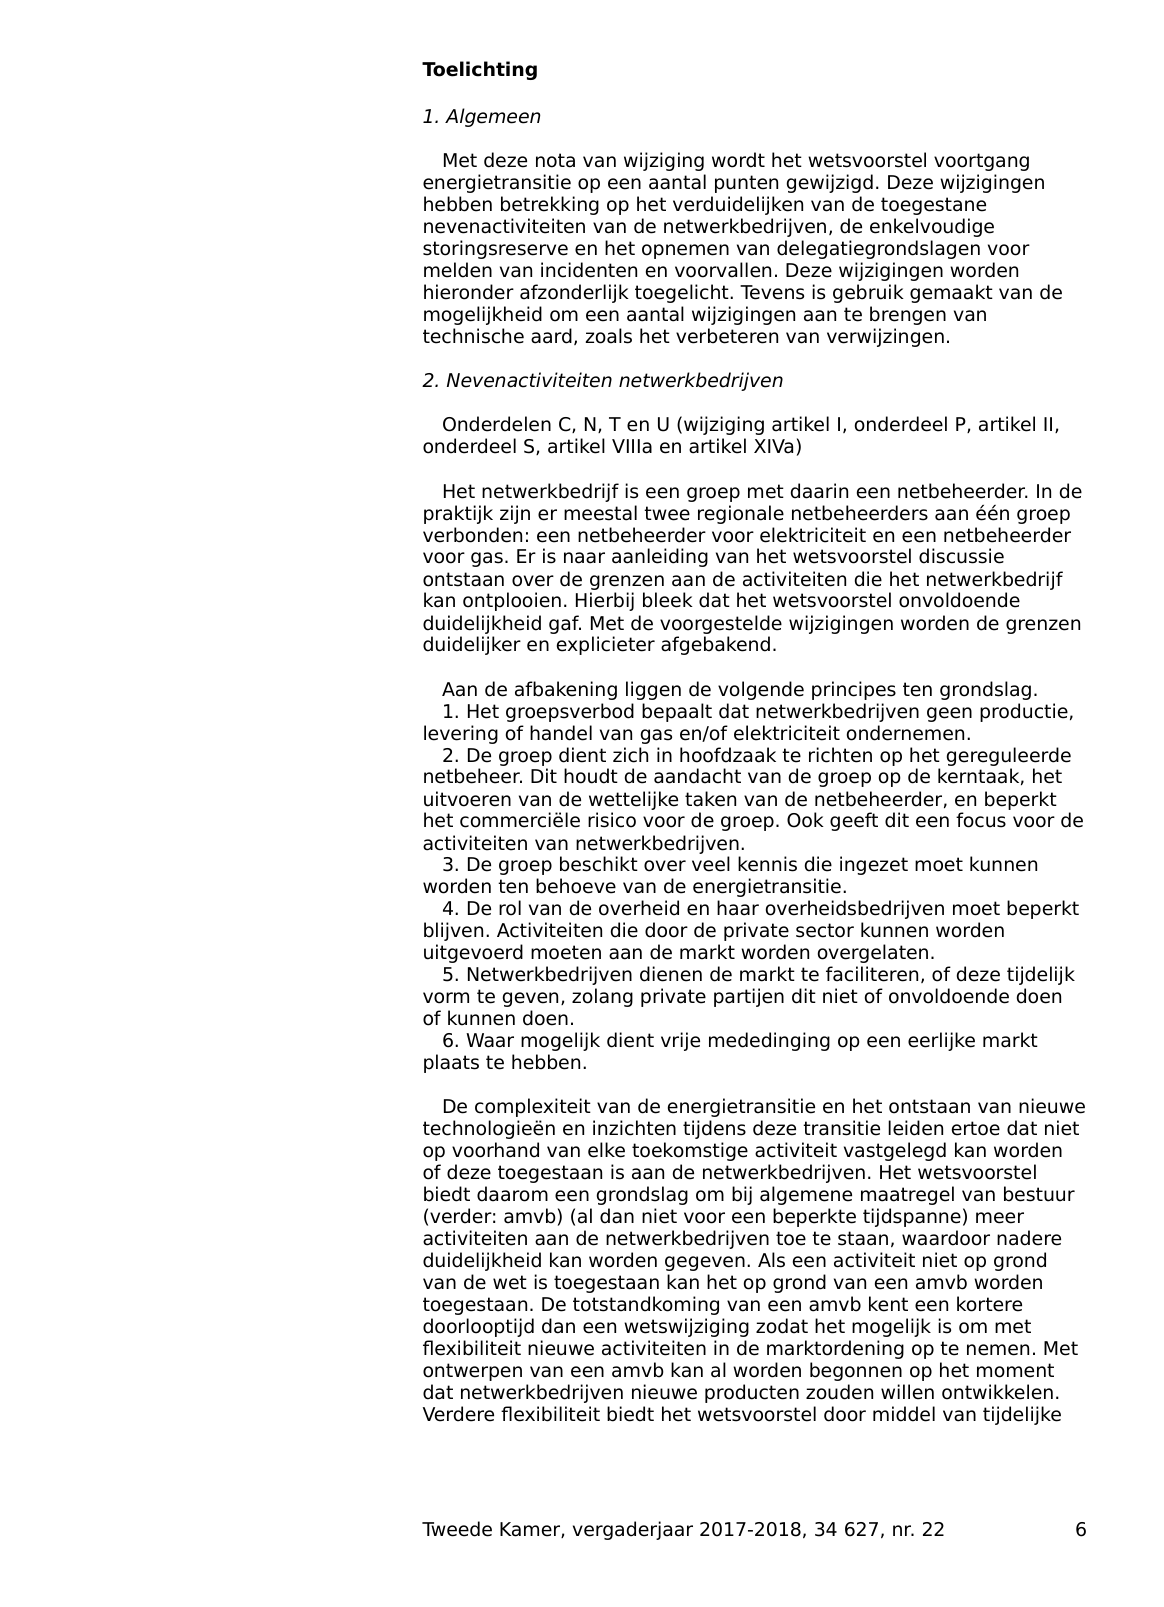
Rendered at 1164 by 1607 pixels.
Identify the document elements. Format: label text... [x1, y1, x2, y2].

subtitle 2. Nevenactiviteiten netwerkbedrijven [422, 370, 1087, 392]
text 3. De groep beschikt over veel kennis die ingezet moet kunnen worden ten behoeve van de energietransitie. [422, 854, 1087, 898]
text Het netwerkbedrijf is een groep met daarin een netbeheerder. In de praktijk zijn er meestal twee regionale netbeheerders aan één groep verbonden: een netbeheerder voor elektriciteit en een netbeheerder voor gas. Er is naar aanleiding van het wetsvoorstel discussie ontstaan over de grenzen aan de activiteiten die het netwerkbedrijf kan ontplooien. Hierbij bleek dat het wetsvoorstel onvoldoende duidelijkheid gaf. Met de voorgestelde wijzigingen worden de grenzen duidelijker en explicieter afgebakend. [422, 481, 1087, 656]
text 1. Het groepsverbod bepaalt dat netwerkbedrijven geen productie, levering of handel van gas en/of elektriciteit ondernemen. [422, 701, 1087, 744]
text Aan de afbakening liggen de volgende principes ten grondslag. [422, 678, 1087, 701]
text 6. Waar mogelijk dient vrije mededinging op een eerlijke markt plaats te hebben. [422, 1030, 1087, 1074]
text Onderdelen C, N, T en U (wijziging artikel I, onderdeel P, artikel II, onderdeel S, artikel VIIIa en artikel XIVa) [422, 414, 1087, 458]
text 5. Netwerkbedrijven dienen de markt te faciliteren, of deze tijdelijk vorm te geven, zolang private partijen dit niet of onvoldoende doen of kunnen doen. [422, 964, 1087, 1030]
subtitle 1. Algemeen [422, 106, 1087, 128]
subtitle Toelichting [422, 59, 1087, 81]
text 4. De rol van de overheid en haar overheidsbedrijven moet beperkt blijven. Activiteiten die door de private sector kunnen worden uitgevoerd moeten aan de markt worden overgelaten. [422, 898, 1087, 964]
text De complexiteit van de energietransitie en het ontstaan van nieuwe technologieën en inzichten tijdens deze transitie leiden ertoe dat niet op voorhand van elke toekomstige activiteit vastgelegd kan worden of deze toegestaan is aan de netwerkbedrijven. Het wetsvoorstel biedt daarom een grondslag om bij algemene maatregel van bestuur (verder: amvb) (al dan niet voor een beperkte tijdspanne) meer activiteiten aan de netwerkbedrijven toe te staan, waardoor nadere duidelijkheid kan worden gegeven. Als een activiteit niet op grond van de wet is toegestaan kan het op grond van een amvb worden toegestaan. De totstandkoming van een amvb kent een kortere doorlooptijd dan een wetswijziging zodat het mogelijk is om met flexibiliteit nieuwe activiteiten in de marktordening op te nemen. Met ontwerpen van een amvb kan al worden begonnen op het moment dat netwerkbedrijven nieuwe producten zouden willen ontwikkelen. Verdere flexibiliteit biedt het wetsvoorstel door middel van tijdelijke [422, 1096, 1087, 1426]
text Met deze nota van wijziging wordt het wetsvoorstel voortgang energietransitie op een aantal punten gewijzigd. Deze wijzigingen hebben betrekking op het verduidelijken van de toegestane nevenactiviteiten van de netwerkbedrijven, de enkelvoudige storingsreserve en het opnemen van delegatiegrondslagen voor melden van incidenten en voorvallen. Deze wijzigingen worden hieronder afzonderlijk toegelicht. Tevens is gebruik gemaakt van de mogelijkheid om een aantal wijzigingen aan te brengen van technische aard, zoals het verbeteren van verwijzingen. [422, 150, 1087, 348]
text 2. De groep dient zich in hoofdzaak te richten op het gereguleerde netbeheer. Dit houdt de aandacht van de groep op de kerntaak, het uitvoeren van de wettelijke taken van de netbeheerder, en beperkt het commerciële risico voor de groep. Ook geeft dit een focus voor de activiteiten van netwerkbedrijven. [422, 744, 1087, 854]
